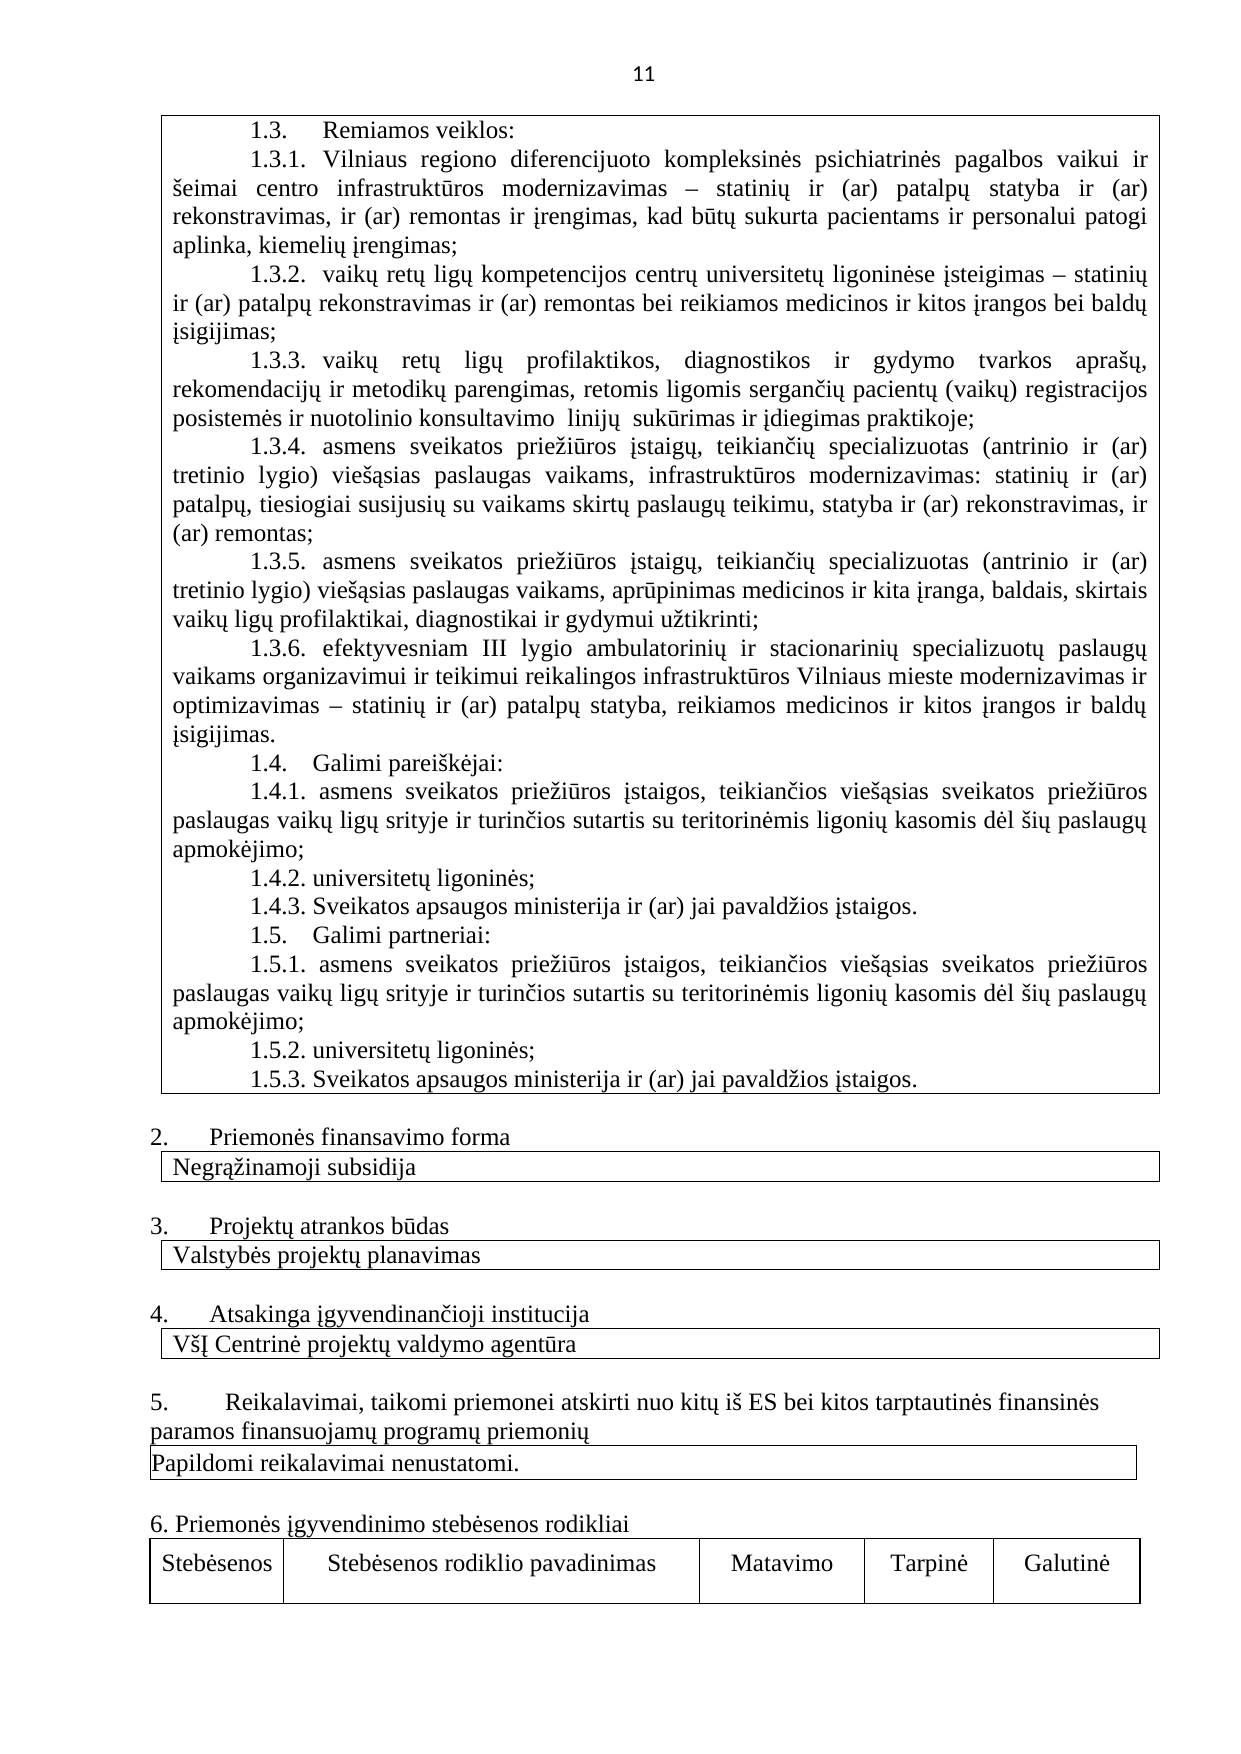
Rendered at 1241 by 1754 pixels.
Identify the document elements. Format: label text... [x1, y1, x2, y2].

text 6. Priemonės įgyvendinimo stebėsenos rodikliai [150, 1509, 1125, 1537]
table_cell 1.3. Remiamos veiklos: 1.3.1. Vilniaus regiono diferencijuoto kompleksinės psichiatrinės pagalbos vaikui ir šeimai centro infrastruktūros modernizavimas – statinių ir (ar) patalpų statyba ir (ar) rekonstravimas, ir (ar) remontas ir įrengimas, kad būtų sukurta pacientams ir personalui patogi aplinka, kiemelių įrengimas; 1.3.2. vaikų retų ligų kompetencijos centrų universitetų ligoninėse įsteigimas – statinių ir (ar) patalpų rekonstravimas ir (ar) remontas bei reikiamos medicinos ir kitos įrangos bei baldų įsigijimas; 1.3.3. vaikų retų ligų profilaktikos, diagnostikos ir gydymo tvarkos aprašų, rekomendacijų ir metodikų parengimas, retomis ligomis sergančių pacientų (vaikų) registracijos posistemės ir nuotolinio konsultavimo linijų sukūrimas ir įdiegimas praktikoje; 1.3.4. asmens sveikatos priežiūros įstaigų, teikiančių specializuotas (antrinio ir (ar) tretinio lygio) viešąsias paslaugas vaikams, infrastruktūros modernizavimas: statinių ir (ar) patalpų, tiesiogiai susijusių su vaikams skirtų paslaugų teikimu, statyba ir (ar) rekonstravimas, ir (ar) remontas; 1.3.5. asmens sveikatos priežiūros įstaigų, teikiančių specializuotas (antrinio ir (ar) tretinio lygio) viešąsias paslaugas vaikams, aprūpinimas medicinos ir kita įranga, baldais, skirtais vaikų ligų profilaktikai, diagnostikai ir gydymui užtikrinti; 1.3.6. efektyvesniam III lygio ambulatorinių ir stacionarinių specializuotų paslaugų vaikams organizavimui ir teikimui reikalingos infrastruktūros Vilniaus mieste modernizavimas ir optimizavimas – statinių ir (ar) patalpų statyba, reikiamos medicinos ir kitos įrangos ir baldų įsigijimas. 1.4. Galimi pareiškėjai: 1.4.1. asmens sveikatos priežiūros įstaigos, teikiančios viešąsias sveikatos priežiūros paslaugas vaikų ligų srityje ir turinčios sutartis su teritorinėmis ligonių kasomis dėl šių paslaugų apmokėjimo; 1.4.2. universitetų ligoninės; 1.4.3. Sveikatos apsaugos ministerija ir (ar) jai pavaldžios įstaigos. 1.5. Galimi partneriai: 1.5.1. asmens sveikatos priežiūros įstaigos, teikiančios viešąsias sveikatos priežiūros paslaugas vaikų ligų srityje ir turinčios sutartis su teritorinėmis ligonių kasomis dėl šių paslaugų apmokėjimo; 1.5.2. universitetų ligoninės; 1.5.3. Sveikatos apsaugos ministerija ir (ar) jai pavaldžios įstaigos. [162, 116, 1159, 1093]
text 3. Projektų atrankos būdas [150, 1211, 1137, 1239]
text 2. Priemonės finansavimo forma [150, 1122, 1137, 1151]
table_header Tarpinė [865, 1539, 993, 1603]
table_header Matavimo [700, 1539, 864, 1603]
text 5. Reikalavimai, taikomi priemonei atskirti nuo kitų iš ES bei kitos tarptautinės finansinės paramos finansuojamų programų priemonių [150, 1387, 1137, 1445]
table_header Stebėsenos rodiklio pavadinimas [284, 1539, 699, 1603]
table_header Galutinė [994, 1539, 1139, 1603]
table_header Stebėsenos [151, 1539, 283, 1603]
table_header Valstybės projektų planavimas [162, 1241, 1159, 1269]
table_header VšĮ Centrinė projektų valdymo agentūra [162, 1329, 1159, 1358]
text Papildomi reikalavimai nenustatomi. [151, 1446, 1136, 1479]
table_header Negrąžinamoji subsidija [162, 1152, 1159, 1181]
text 4. Atsakinga įgyvendinančioji institucija [150, 1299, 1137, 1328]
